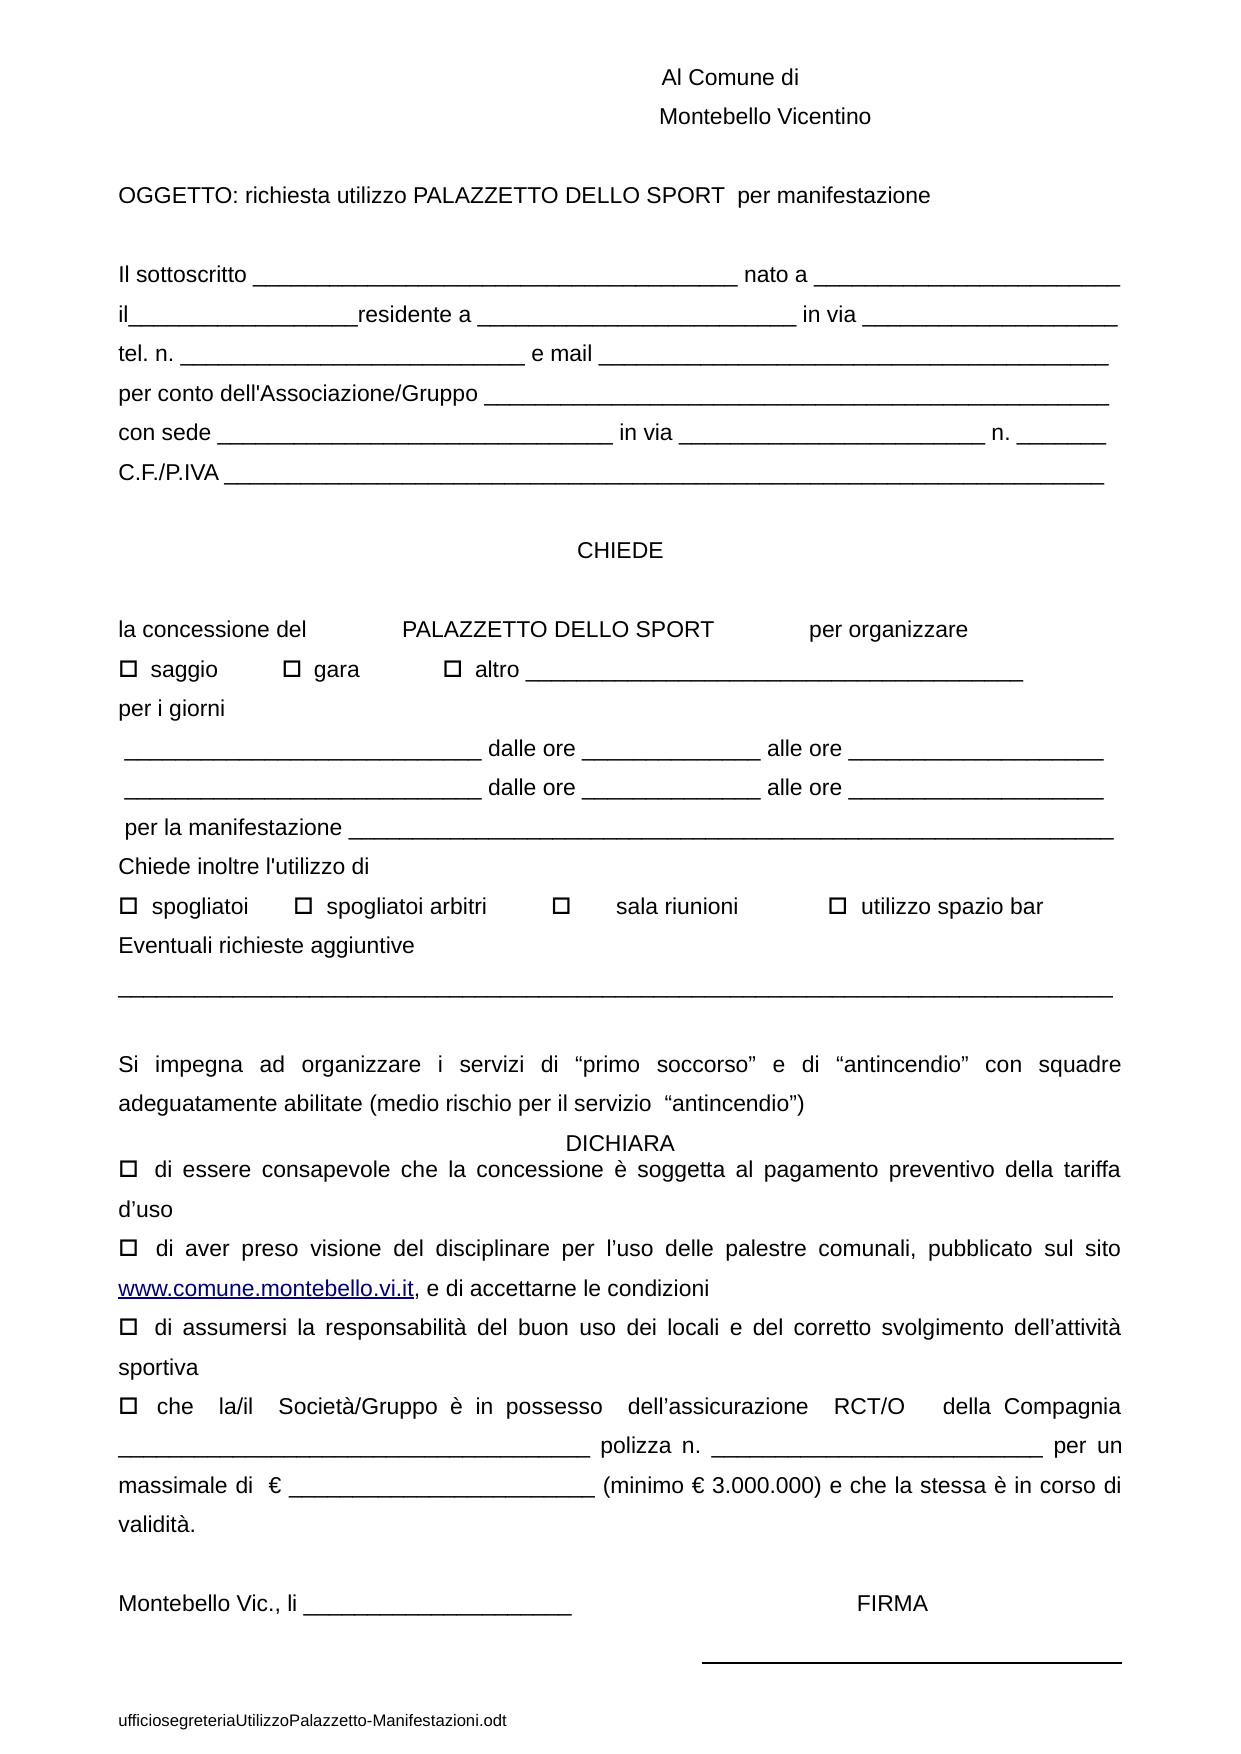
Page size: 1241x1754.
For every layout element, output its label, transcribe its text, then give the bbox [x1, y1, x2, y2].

text ______________________________________________________________________________ [118, 972, 1122, 998]
text Si impegna ad organizzare i servizi di “primo soccorso” e di “antincendio” con squadre adeguatamente abilitate (medio rischio per il servizio “antincendio”) [118, 1051, 1122, 1117]
text Il sottoscritto ______________________________________ nato a ________________________ il__________________residente a _________________________ in via ____________________ tel. n. ___________________________ e mail ________________________________________ [118, 261, 1122, 366]
text  di assumersi la responsabilità del buon uso dei locali e del corretto svolgimento dell’attività sportiva [118, 1314, 1122, 1380]
text  spogliatoi  spogliatoi arbitri  sala riunioni  utilizzo spazio bar [118, 893, 1122, 919]
text per conto dell'Associazione/Gruppo _________________________________________________ [118, 379, 1122, 406]
text Al Comune di [661, 64, 1122, 90]
text ____________________________ dalle ore ______________ alle ore ____________________ [118, 735, 1122, 761]
text Montebello Vicentino [659, 103, 1122, 129]
text la concessione del PALAZZETTO DELLO SPORT per organizzare [118, 616, 1122, 643]
text  di essere consapevole che la concessione è soggetta al pagamento preventivo della tariffa d’uso [118, 1156, 1122, 1222]
text con sede _______________________________ in via ________________________ n. _______ [118, 419, 1122, 445]
text Chiede inoltre l'utilizzo di [118, 853, 1122, 880]
text CHIEDE [118, 537, 1122, 564]
text per la manifestazione ____________________________________________________________ [118, 814, 1122, 840]
text  saggio  gara  altro _______________________________________ [118, 656, 1122, 682]
text C.F./P.IVA _____________________________________________________________________ [118, 458, 1122, 485]
text  che la/il Società/Gruppo è in possesso dell’assicurazione RCT/O della Compagnia _____________________________________ polizza n. __________________________ per un massimale di € ________________________ (minimo € 3.000.000) e che la stessa è in corso di validità. [118, 1393, 1122, 1538]
text  di aver preso visione del disciplinare per l’uso delle palestre comunali, pubblicato sul sito www.comune.montebello.vi.it, e di accettarne le condizioni [118, 1235, 1122, 1301]
text per i giorni [118, 695, 1122, 722]
text DICHIARA [118, 1130, 1122, 1156]
text ____________________________ dalle ore ______________ alle ore ____________________ [118, 774, 1122, 801]
text Montebello Vic., li _____________________ FIRMA [118, 1590, 1122, 1617]
text Eventuali richieste aggiuntive [118, 932, 1122, 959]
text OGGETTO: richiesta utilizzo PALAZZETTO DELLO SPORT per manifestazione [118, 182, 1122, 208]
